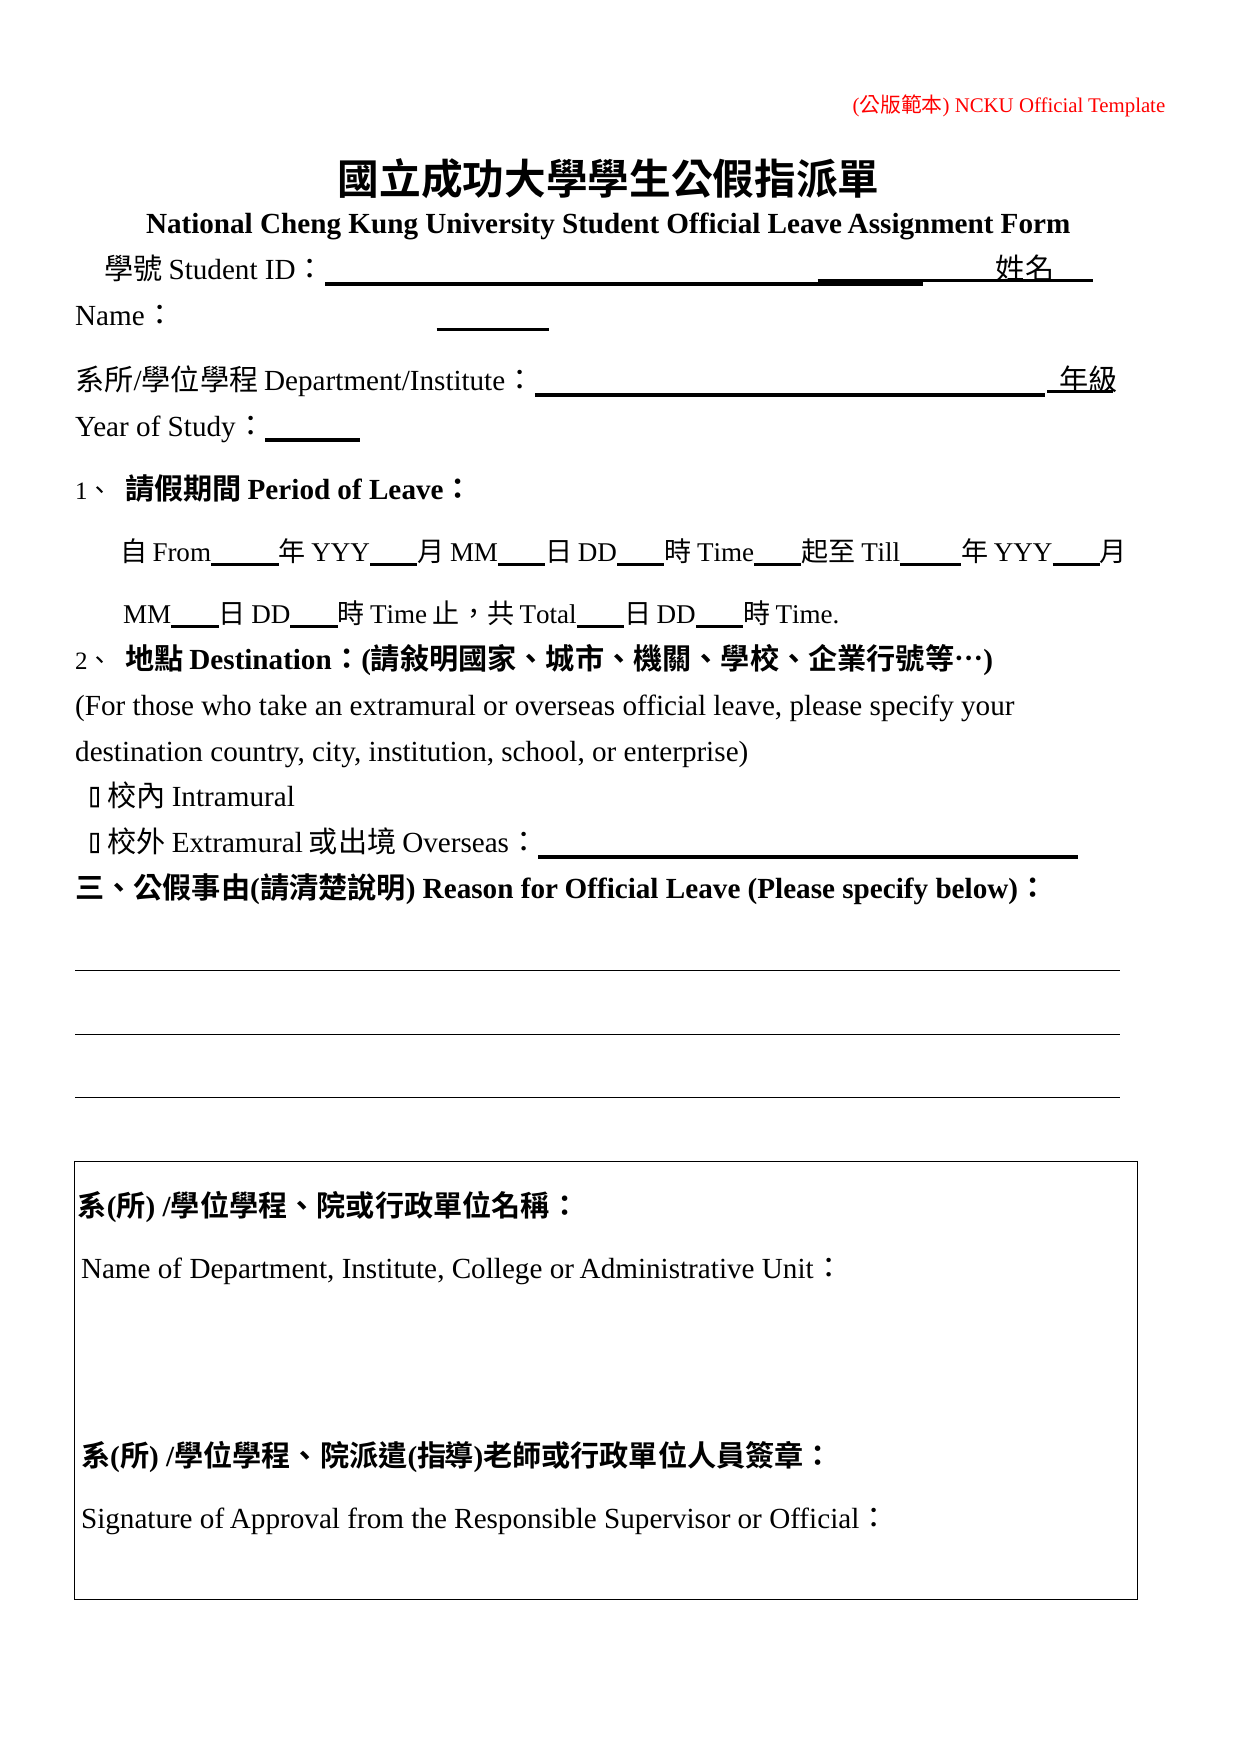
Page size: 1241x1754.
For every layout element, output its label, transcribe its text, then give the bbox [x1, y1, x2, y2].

text (For those who take an extramural or overseas official leave, please specify your destination country, city, institution, school, or enterprise) [75, 678, 1142, 770]
text 國立成功大學學生公假指派單 [75, 135, 1142, 197]
text  校內Intramural [75, 770, 1165, 816]
table_cell [75, 1035, 1120, 1097]
table_cell [75, 971, 1120, 1034]
text  校外Extramural或出境Overseas： [75, 816, 1165, 862]
list 地點Destination：(請敍明國家、城市、機關、學校、企業行號等…) [75, 633, 1142, 678]
text National Cheng Kung University Student Official Leave Assignment Form [75, 197, 1142, 243]
table_header 系(所) /學位學程、院或行政單位名稱： Name of Department, Institute, College or Administrative Unit： 系(所) /學位學程、院派遣(指導)老師或行政單位人員簽章： Signature of Approval from the Responsible Supervisor or Official： [75, 1162, 1137, 1599]
text 自From 年YYY 月MM 日DD 時Time 起至Till 年YYY 月 MM 日DD 時Time止，共Total 日DD 時Time. [113, 508, 1165, 633]
list 請假期間Period of Leave： [75, 445, 1142, 508]
table_header [75, 908, 1120, 970]
text 系所/學位學程Department/Institute： 年級Year of Study： [75, 353, 1165, 445]
text 三、公假事由(請清楚說明) Reason for Official Leave (Please specify below)： [75, 862, 1165, 908]
text 學號Student ID： 姓名Name： [75, 243, 1142, 335]
